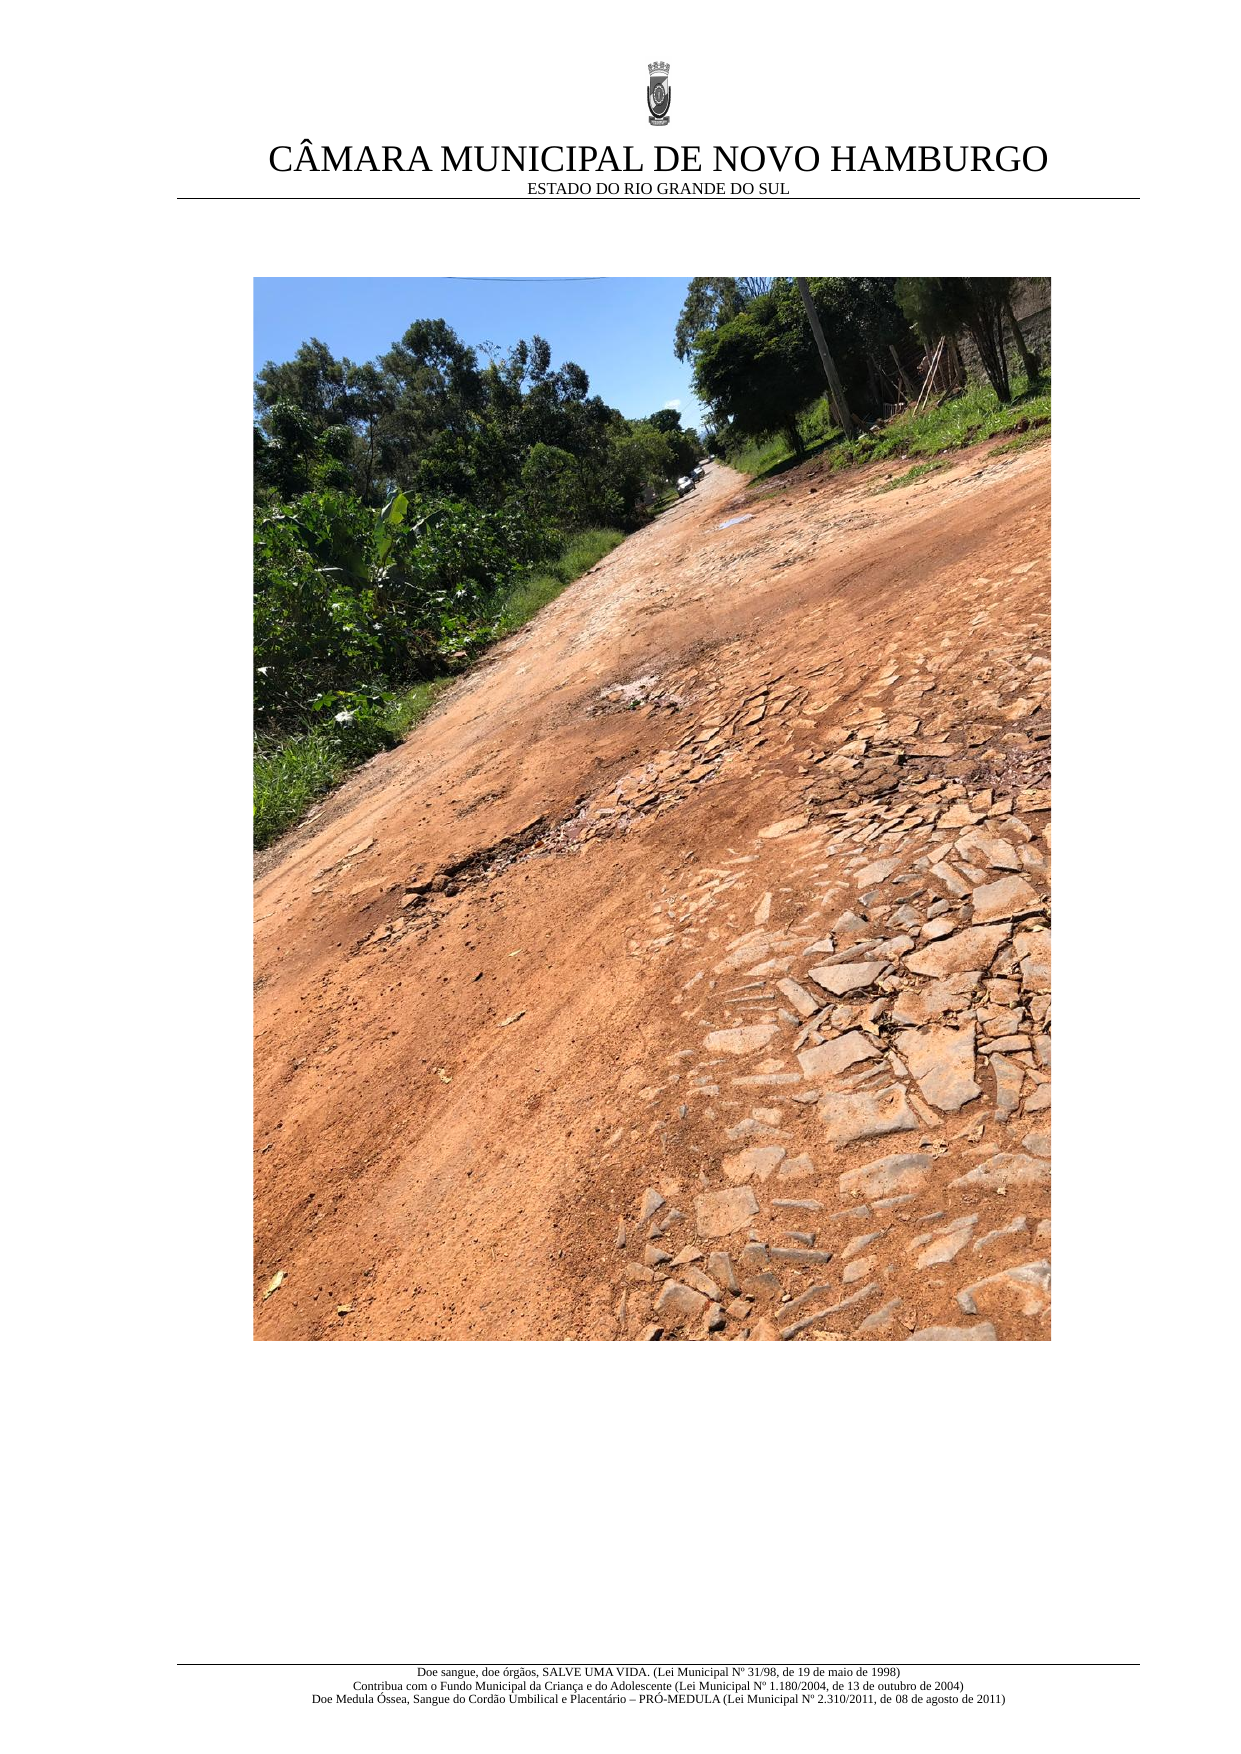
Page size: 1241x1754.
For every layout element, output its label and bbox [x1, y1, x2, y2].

picture [253, 277, 1052, 1341]
